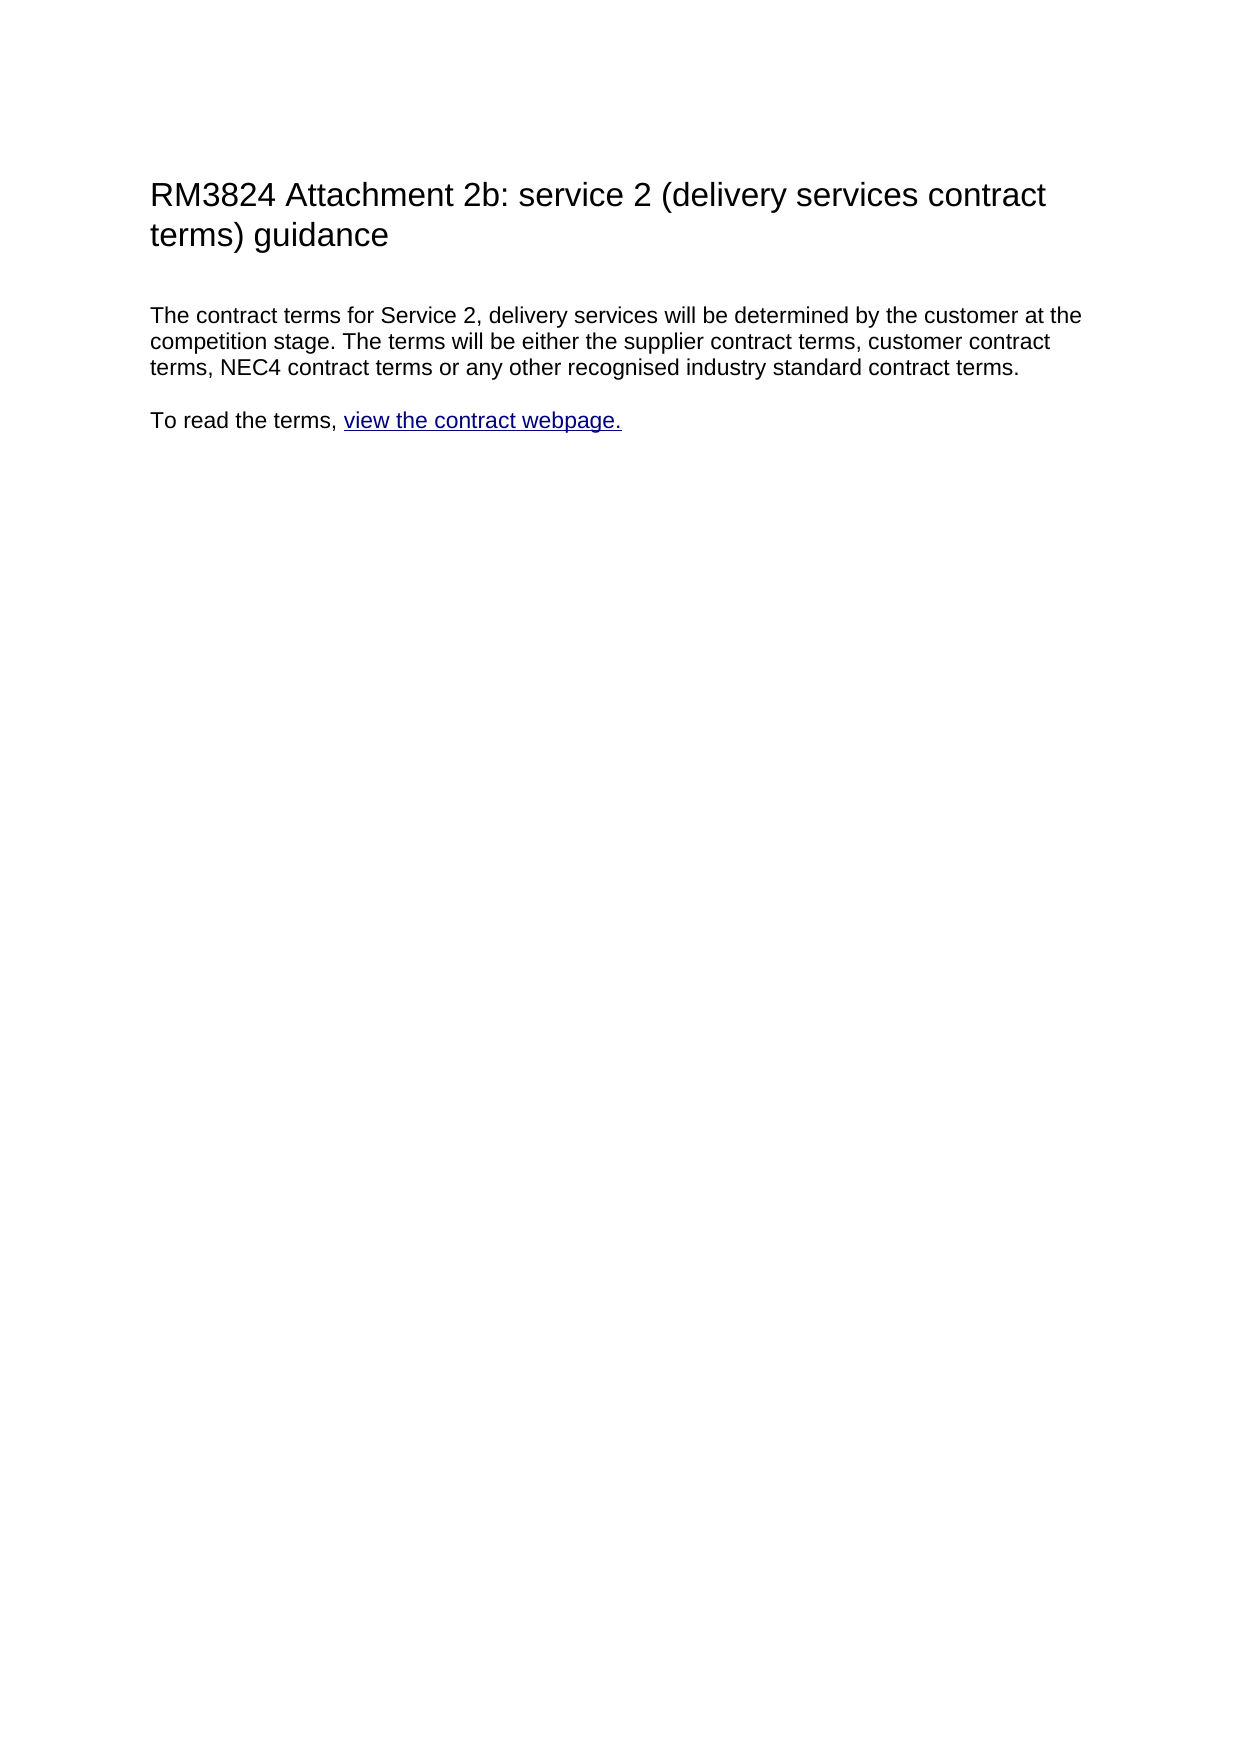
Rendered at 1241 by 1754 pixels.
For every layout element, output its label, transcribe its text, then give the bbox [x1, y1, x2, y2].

subtitle RM3824 Attachment 2b: service 2 (delivery services contract terms) guidance [150, 175, 1090, 254]
text To read the terms, view the contract webpage. [150, 407, 1090, 433]
text The contract terms for Service 2, delivery services will be determined by the customer at the competition stage. The terms will be either the supplier contract terms, customer contract terms, NEC4 contract terms or any other recognised industry standard contract terms. [150, 302, 1090, 381]
